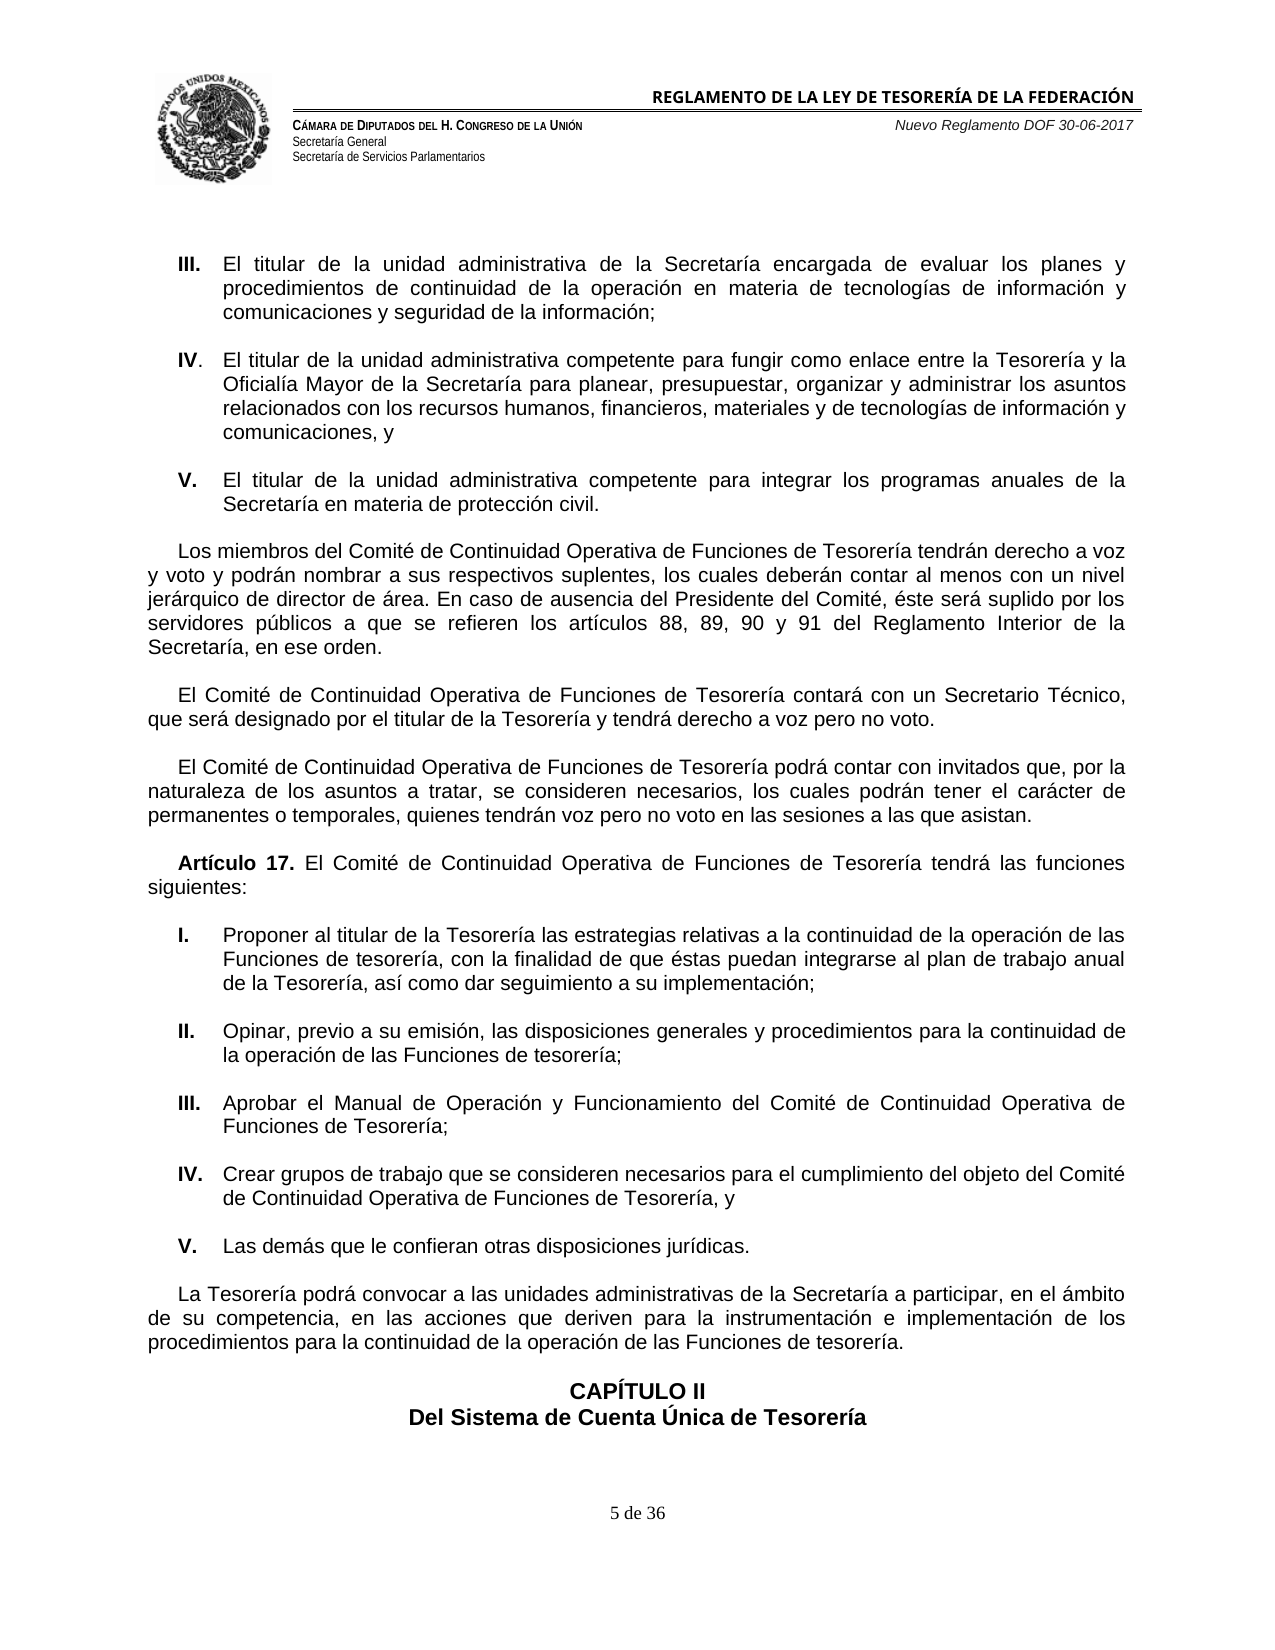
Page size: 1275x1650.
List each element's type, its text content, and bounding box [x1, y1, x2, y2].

text III. El titular de la unidad administrativa de la Secretaría encargada de evaluar los planes y procedimientos de continuidad de la operación en materia de tecnologías de información y comunicaciones y seguridad de la información; [178, 252, 1127, 324]
text El Comité de Continuidad Operativa de Funciones de Tesorería podrá contar con invitados que, por la naturaleza de los asuntos a tratar, se consideren necesarios, los cuales podrán tener el carácter de permanentes o temporales, quienes tendrán voz pero no voto en las sesiones a las que asistan. [148, 755, 1127, 827]
text El Comité de Continuidad Operativa de Funciones de Tesorería contará con un Secretario Técnico, que será designado por el titular de la Tesorería y tendrá derecho a voz pero no voto. [148, 683, 1127, 731]
text Los miembros del Comité de Continuidad Operativa de Funciones de Tesorería tendrán derecho a voz y voto y podrán nombrar a sus respectivos suplentes, los cuales deberán contar al menos con un nivel jerárquico de director de área. En caso de ausencia del Presidente del Comité, éste será suplido por los servidores públicos a que se refieren los artículos 88, 89, 90 y 91 del Reglamento Interior de la Secretaría, en ese orden. [148, 539, 1127, 659]
text Del Sistema de Cuenta Única de Tesorería [148, 1404, 1127, 1431]
text V. El titular de la unidad administrativa competente para integrar los programas anuales de la Secretaría en materia de protección civil. [178, 467, 1127, 515]
text I. Proponer al titular de la Tesorería las estrategias relativas a la continuidad de la operación de las Funciones de tesorería, con la finalidad de que éstas puedan integrarse al plan de trabajo anual de la Tesorería, así como dar seguimiento a su implementación; [178, 923, 1127, 994]
text IV. Crear grupos de trabajo que se consideren necesarios para el cumplimiento del objeto del Comité de Continuidad Operativa de Funciones de Tesorería, y [178, 1162, 1127, 1210]
text III. Aprobar el Manual de Operación y Funcionamiento del Comité de Continuidad Operativa de Funciones de Tesorería; [178, 1090, 1127, 1138]
text La Tesorería podrá convocar a las unidades administrativas de la Secretaría a participar, en el ámbito de su competencia, en las acciones que deriven para la instrumentación e implementación de los procedimientos para la continuidad de la operación de las Funciones de tesorería. [148, 1282, 1127, 1354]
text IV. El titular de la unidad administrativa competente para fungir como enlace entre la Tesorería y la Oficialía Mayor de la Secretaría para planear, presupuestar, organizar y administrar los asuntos relacionados con los recursos humanos, financieros, materiales y de tecnologías de información y comunicaciones, y [178, 348, 1127, 443]
text CAPÍTULO II [148, 1378, 1127, 1404]
text II. Opinar, previo a su emisión, las disposiciones generales y procedimientos para la continuidad de la operación de las Funciones de tesorería; [178, 1018, 1127, 1066]
text V. Las demás que le confieran otras disposiciones jurídicas. [178, 1234, 1127, 1258]
text Artículo 17. El Comité de Continuidad Operativa de Funciones de Tesorería tendrá las funciones siguientes: [148, 851, 1127, 899]
